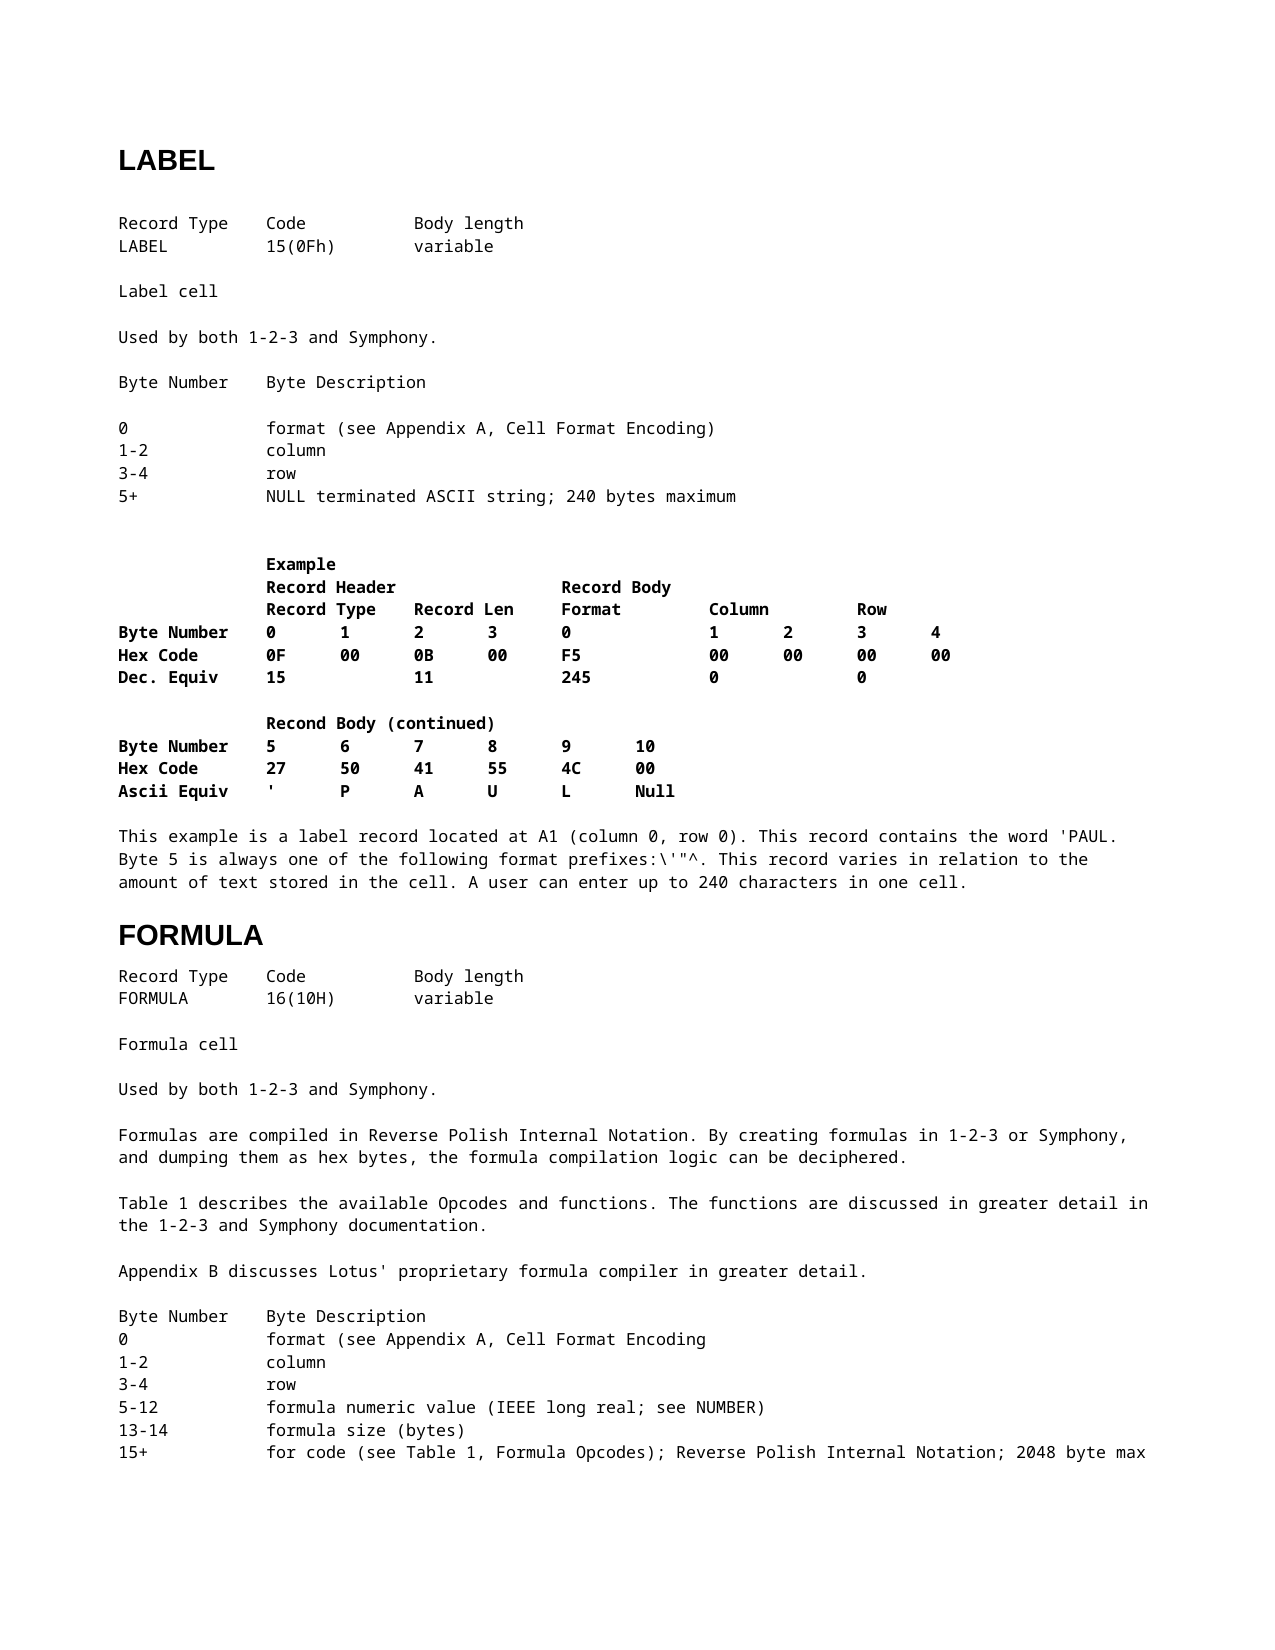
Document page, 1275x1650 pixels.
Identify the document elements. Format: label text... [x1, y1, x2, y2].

text Record Header Record Body [118, 575, 1157, 598]
text Appendix B discusses Lotus' proprietary formula compiler in greater detail. [118, 1259, 1157, 1282]
text Used by both 1-2-3 and Symphony. [118, 1078, 1157, 1100]
text Dec. Equiv 15 11 245 0 0 [118, 666, 1157, 689]
text Used by both 1-2-3 and Symphony. [118, 325, 1157, 348]
text 3-4 row [118, 1373, 1157, 1396]
text LABEL 15(0Fh) variable [118, 234, 1157, 257]
text Label cell [118, 280, 1157, 303]
text Hex Code 0F 00 0B 00 F5 00 00 00 00 [118, 643, 1157, 666]
text Byte Number 0 1 2 3 0 1 2 3 4 [118, 621, 1157, 643]
text 0 format (see Appendix A, Cell Format Encoding [118, 1327, 1157, 1350]
text Recond Body (continued) [118, 711, 1157, 734]
text Byte Number Byte Description [118, 1305, 1157, 1327]
text Formulas are compiled in Reverse Polish Internal Notation. By creating formulas in 1-2-3 or Symphony, and dumping them as hex bytes, the formula compilation logic can be deciphered. [118, 1123, 1157, 1168]
text Table 1 describes the available Opcodes and functions. The functions are discussed in greater detail in the 1-2-3 and Symphony documentation. [118, 1191, 1157, 1237]
text FORMULA 16(10H) variable [118, 987, 1157, 1009]
text 5+ NULL terminated ASCII string; 240 bytes maximum [118, 484, 1157, 507]
text 0 format (see Appendix A, Cell Format Encoding) [118, 416, 1157, 439]
text Record Type Record Len Format Column Row [118, 598, 1157, 621]
text 15+ for code (see Table 1, Formula Opcodes); Reverse Polish Internal Notation; 2048 byte max [118, 1441, 1157, 1464]
text Byte Number 5 6 7 8 9 10 [118, 734, 1157, 757]
text 1-2 column [118, 439, 1157, 462]
text This example is a label record located at A1 (column 0, row 0). This record contains the word 'PAUL. Byte 5 is always one of the following format prefixes:\'"^. This record varies in relation to the amount of text stored in the cell. A user can enter up to 240 characters in one cell. [118, 825, 1157, 893]
text Byte Number Byte Description [118, 371, 1157, 393]
subtitle FORMULA [118, 918, 1157, 952]
text Ascii Equiv ' P A U L Null [118, 779, 1157, 802]
text 13-14 formula size (bytes) [118, 1418, 1157, 1441]
text 1-2 column [118, 1350, 1157, 1373]
text 5-12 formula numeric value (IEEE long real; see NUMBER) [118, 1396, 1157, 1418]
text Record Type Code Body length [118, 964, 1157, 987]
text 3-4 row [118, 462, 1157, 484]
text Formula cell [118, 1032, 1157, 1055]
text Hex Code 27 50 41 55 4C 00 [118, 757, 1157, 779]
text Example [118, 552, 1157, 575]
text Record Type Code Body length [118, 212, 1157, 234]
subtitle LABEL [118, 143, 1157, 177]
